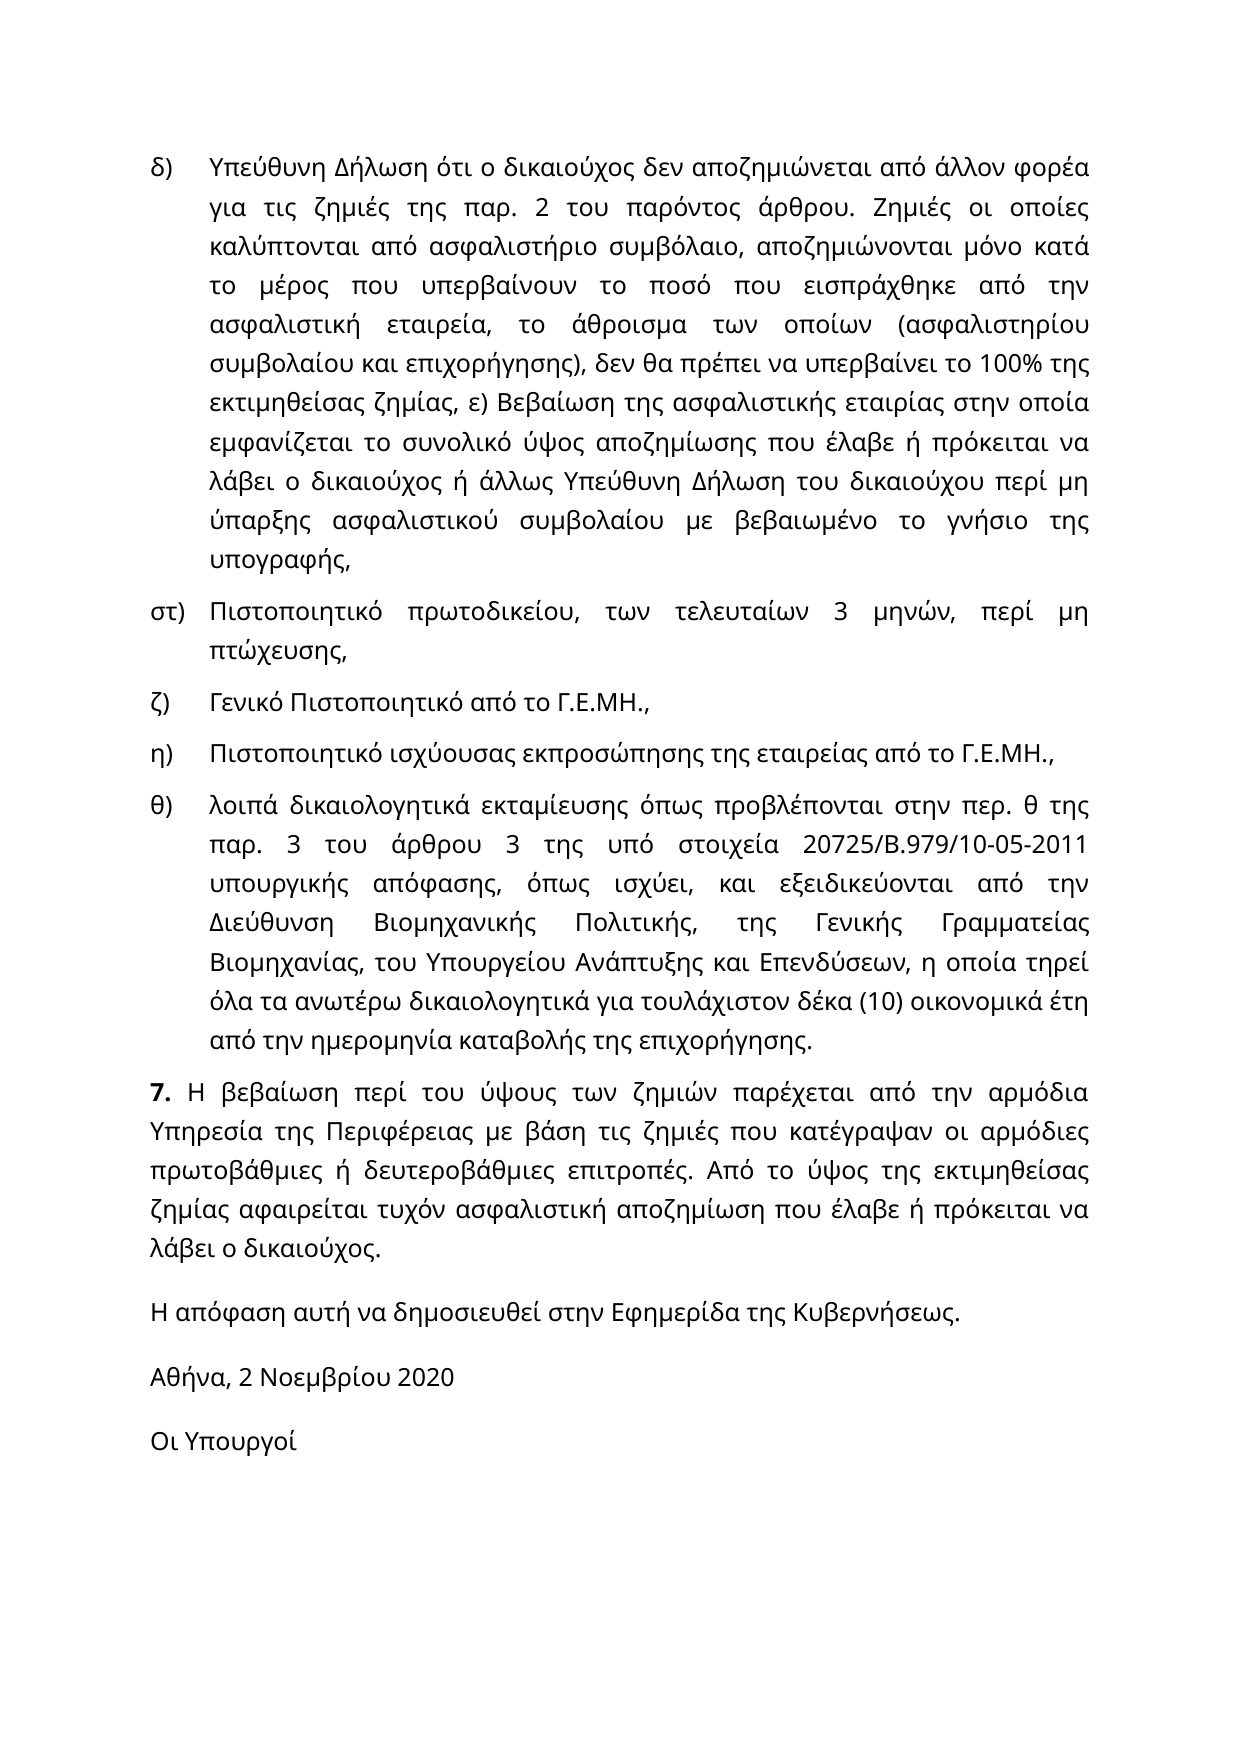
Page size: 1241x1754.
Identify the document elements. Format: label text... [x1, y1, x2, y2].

text Οι Υπουργοί [150, 1423, 1090, 1457]
text Αθήνα, 2 Νοεμβρίου 2020 [150, 1359, 1090, 1393]
list δ) Υπεύθυνη Δήλωση ότι ο δικαιούχος δεν αποζημιώνεται από άλλον φορέα για τις ζημιές της παρ. 2 του παρόντος άρθρου. Ζημιές οι οποίες καλύπτονται από ασφαλιστήριο συμβόλαιο, αποζημιώνονται μόνο κατά το μέρος που υπερβαίνουν το ποσό που εισπράχθηκε από την ασφαλιστική εταιρεία, το άθροισμα των οποίων (ασφαλιστηρίου συμβολαίου και επιχορήγησης), δεν θα πρέπει να υπερβαίνει το 100% της εκτιμηθείσας ζημίας, ε) Βεβαίωση της ασφαλιστικής εταιρίας στην οποία εμφανίζεται το συνολικό ύψος αποζημίωσης που έλαβε ή πρόκειται να λάβει ο δικαιούχος ή άλλως Υπεύθυνη Δήλωση του δικαιούχου περί μη ύπαρξης ασφαλιστικού συμβολαίου με βεβαιωμένο το γνήσιο της υπογραφής, [150, 150, 1090, 576]
text Η απόφαση αυτή να δημοσιευθεί στην Εφημερίδα της Κυβερνήσεως. [150, 1295, 1090, 1329]
text 7. Η βεβαίωση περί του ύψους των ζημιών παρέχεται από την αρμόδια Υπηρεσία της Περιφέρειας με βάση τις ζημιές που κατέγραψαν οι αρμόδιες πρωτοβάθμιες ή δευτεροβάθμιες επιτροπές. Από το ύψος της εκτιμηθείσας ζημίας αφαιρείται τυχόν ασφαλιστική αποζημίωση που έλαβε ή πρόκειται να λάβει ο δικαιούχος. [150, 1074, 1090, 1265]
list η) Πιστοποιητικό ισχύουσας εκπροσώπησης της εταιρείας από το Γ.Ε.ΜΗ., [150, 736, 1090, 770]
list θ) λοιπά δικαιολογητικά εκταμίευσης όπως προβλέπονται στην περ. θ της παρ. 3 του άρθρου 3 της υπό στοιχεία 20725/Β.979/10-05-2011 υπουργικής απόφασης, όπως ισχύει, και εξειδικεύονται από την Διεύθυνση Βιομηχανικής Πολιτικής, της Γενικής Γραμματείας Βιομηχανίας, του Υπουργείου Ανάπτυξης και Επενδύσεων, η οποία τηρεί όλα τα ανωτέρω δικαιολογητικά για τουλάχιστον δέκα (10) οικονομικά έτη από την ημερομηνία καταβολής της επιχορήγησης. [150, 787, 1090, 1057]
list ζ) Γενικό Πιστοποιητικό από το Γ.Ε.ΜΗ., [150, 684, 1090, 718]
list στ) Πιστοποιητικό πρωτοδικείου, των τελευταίων 3 μηνών, περί μη πτώχευσης, [150, 593, 1090, 667]
